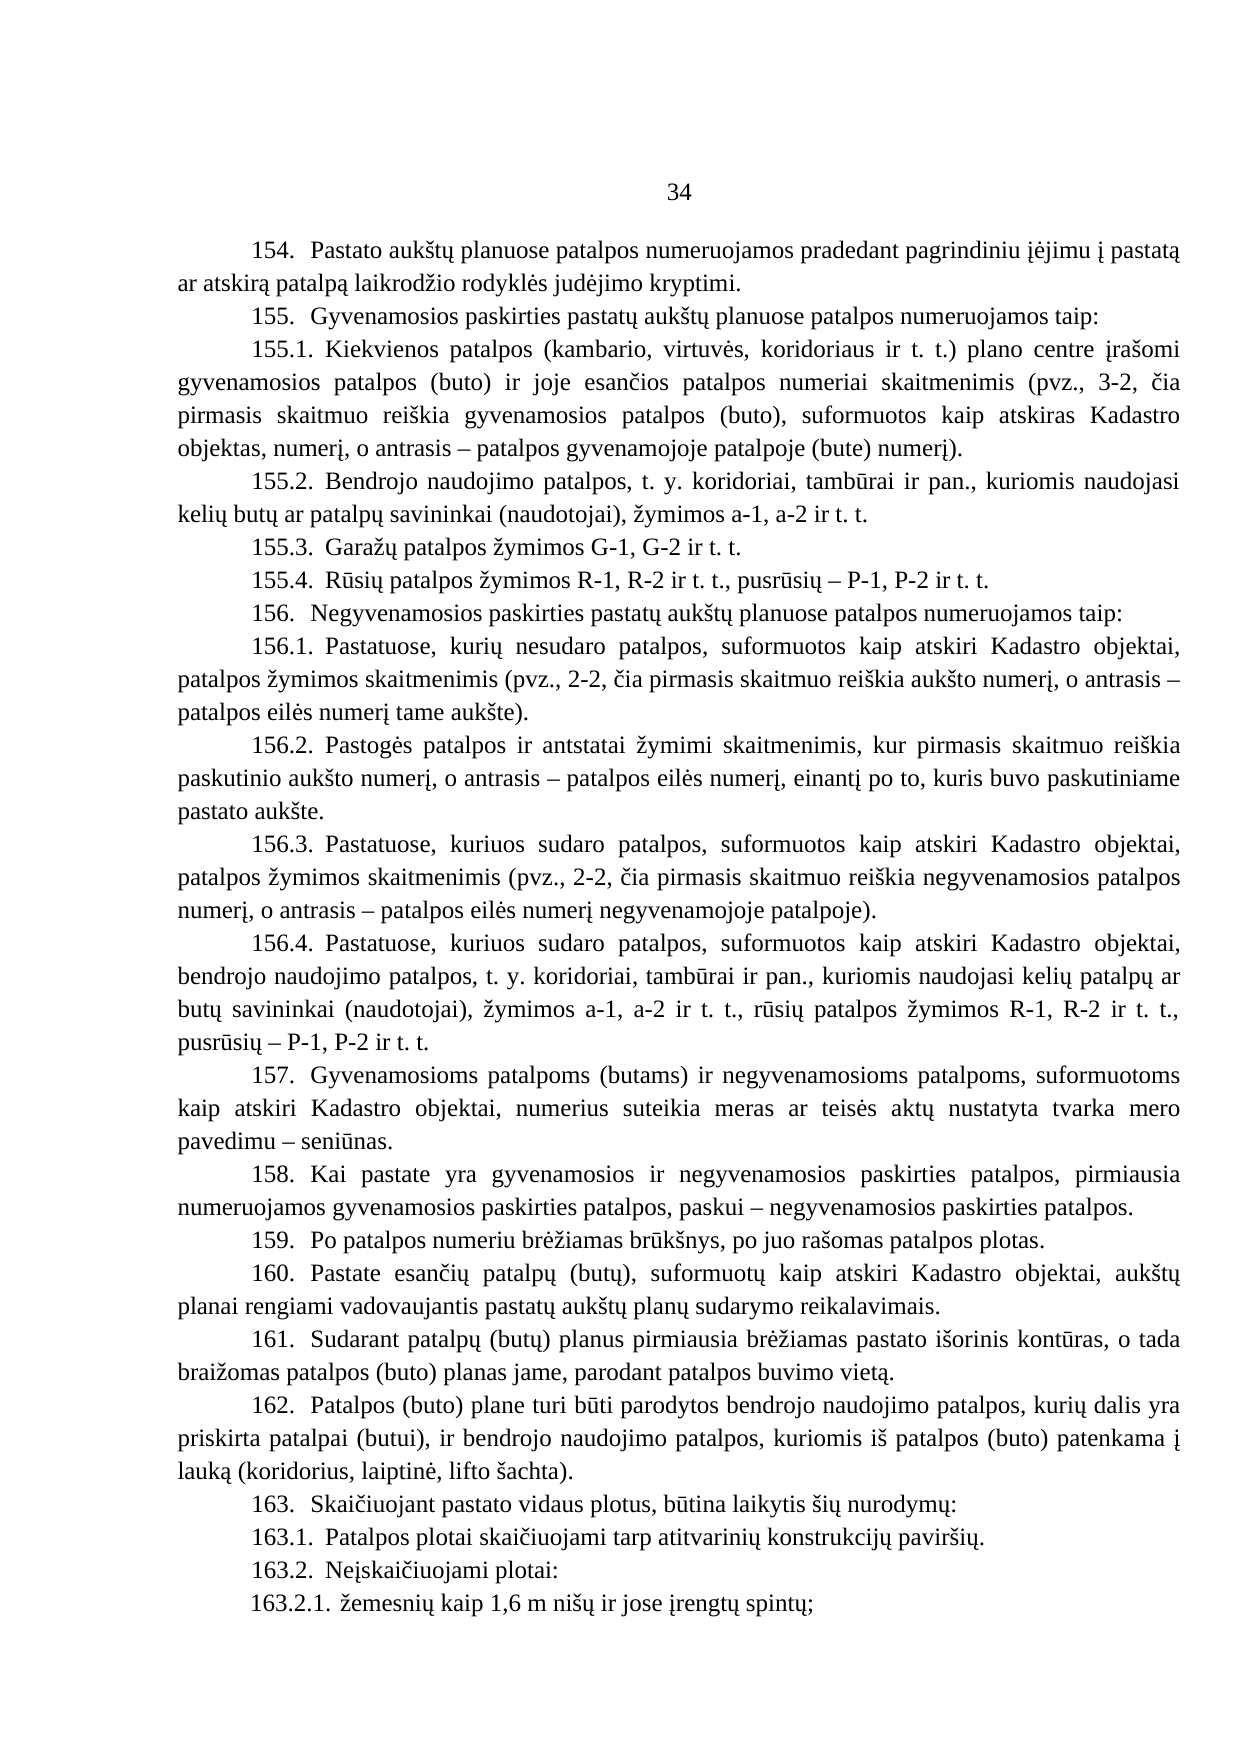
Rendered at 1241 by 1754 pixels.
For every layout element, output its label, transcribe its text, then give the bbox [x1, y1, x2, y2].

text 156. Negyvenamosios paskirties pastatų aukštų planuose patalpos numeruojamos taip: [251, 598, 1181, 627]
text 156.4. Pastatuose, kuriuos sudaro patalpos, suformuotos kaip atskiri Kadastro objektai, bendrojo naudojimo patalpos, t. y. koridoriai, tambūrai ir pan., kuriomis naudojasi kelių patalpų ar butų savininkai (naudotojai), žymimos a-1, a-2 ir t. t., rūsių patalpos žymimos R-1, R-2 ir t. t., pusrūsių – P-1, P-2 ir t. t. [177, 928, 1181, 1056]
text 156.3. Pastatuose, kuriuos sudaro patalpos, suformuotos kaip atskiri Kadastro objektai, patalpos žymimos skaitmenimis (pvz., 2-2, čia pirmasis skaitmuo reiškia negyvenamosios patalpos numerį, o antrasis – patalpos eilės numerį negyvenamojoje patalpoje). [177, 829, 1181, 924]
text 155.3. Garažų patalpos žymimos G-1, G-2 ir t. t. [251, 532, 1181, 561]
text 163.2. Neįskaičiuojami plotai: [251, 1556, 1181, 1584]
text 160. Pastate esančių patalpų (butų), suformuotų kaip atskiri Kadastro objektai, aukštų planai rengiami vadovaujantis pastatų aukštų planų sudarymo reikalavimais. [177, 1258, 1181, 1320]
text 163. Skaičiuojant pastato vidaus plotus, būtina laikytis šių nurodymų: [251, 1489, 1181, 1518]
text 156.2. Pastogės patalpos ir antstatai žymimi skaitmenimis, kur pirmasis skaitmuo reiškia paskutinio aukšto numerį, o antrasis – patalpos eilės numerį, einantį po to, kuris buvo paskutiniame pastato aukšte. [177, 730, 1181, 825]
text 155. Gyvenamosios paskirties pastatų aukštų planuose patalpos numeruojamos taip: [251, 301, 1181, 329]
text 155.4. Rūsių patalpos žymimos R-1, R-2 ir t. t., pusrūsių – P-1, P-2 ir t. t. [251, 565, 1181, 594]
text 156.1. Pastatuose, kurių nesudaro patalpos, suformuotos kaip atskiri Kadastro objektai, patalpos žymimos skaitmenimis (pvz., 2-2, čia pirmasis skaitmuo reiškia aukšto numerį, o antrasis – patalpos eilės numerį tame aukšte). [177, 631, 1181, 726]
text 162. Patalpos (buto) plane turi būti parodytos bendrojo naudojimo patalpos, kurių dalis yra priskirta patalpai (butui), ir bendrojo naudojimo patalpos, kuriomis iš patalpos (buto) patenkama į lauką (koridorius, laiptinė, lifto šachta). [177, 1390, 1181, 1485]
text 157. Gyvenamosioms patalpoms (butams) ir negyvenamosioms patalpoms, suformuotoms kaip atskiri Kadastro objektai, numerius suteikia meras ar teisės aktų nustatyta tvarka mero pavedimu – seniūnas. [177, 1060, 1181, 1155]
text 155.1. Kiekvienos patalpos (kambario, virtuvės, koridoriaus ir t. t.) plano centre įrašomi gyvenamosios patalpos (buto) ir joje esančios patalpos numeriai skaitmenimis (pvz., 3-2, čia pirmasis skaitmuo reiškia gyvenamosios patalpos (buto), suformuotos kaip atskiras Kadastro objektas, numerį, o antrasis – patalpos gyvenamojoje patalpoje (bute) numerį). [177, 334, 1181, 462]
text 154. Pastato aukštų planuose patalpos numeruojamos pradedant pagrindiniu įėjimu į pastatą ar atskirą patalpą laikrodžio rodyklės judėjimo kryptimi. [177, 235, 1181, 296]
text 163.1. Patalpos plotai skaičiuojami tarp atitvarinių konstrukcijų paviršių. [251, 1522, 1181, 1551]
text 161. Sudarant patalpų (butų) planus pirmiausia brėžiamas pastato išorinis kontūras, o tada braižomas patalpos (buto) planas jame, parodant patalpos buvimo vietą. [177, 1324, 1181, 1386]
text 155.2. Bendrojo naudojimo patalpos, t. y. koridoriai, tambūrai ir pan., kuriomis naudojasi kelių butų ar patalpų savininkai (naudotojai), žymimos a-1, a-2 ir t. t. [177, 466, 1181, 528]
text 159. Po patalpos numeriu brėžiamas brūkšnys, po juo rašomas patalpos plotas. [251, 1225, 1181, 1254]
text 163.2.1. žemesnių kaip 1,6 m nišų ir jose įrengtų spintų; [250, 1588, 1181, 1617]
text 158. Kai pastate yra gyvenamosios ir negyvenamosios paskirties patalpos, pirmiausia numeruojamos gyvenamosios paskirties patalpos, paskui – negyvenamosios paskirties patalpos. [177, 1159, 1181, 1221]
